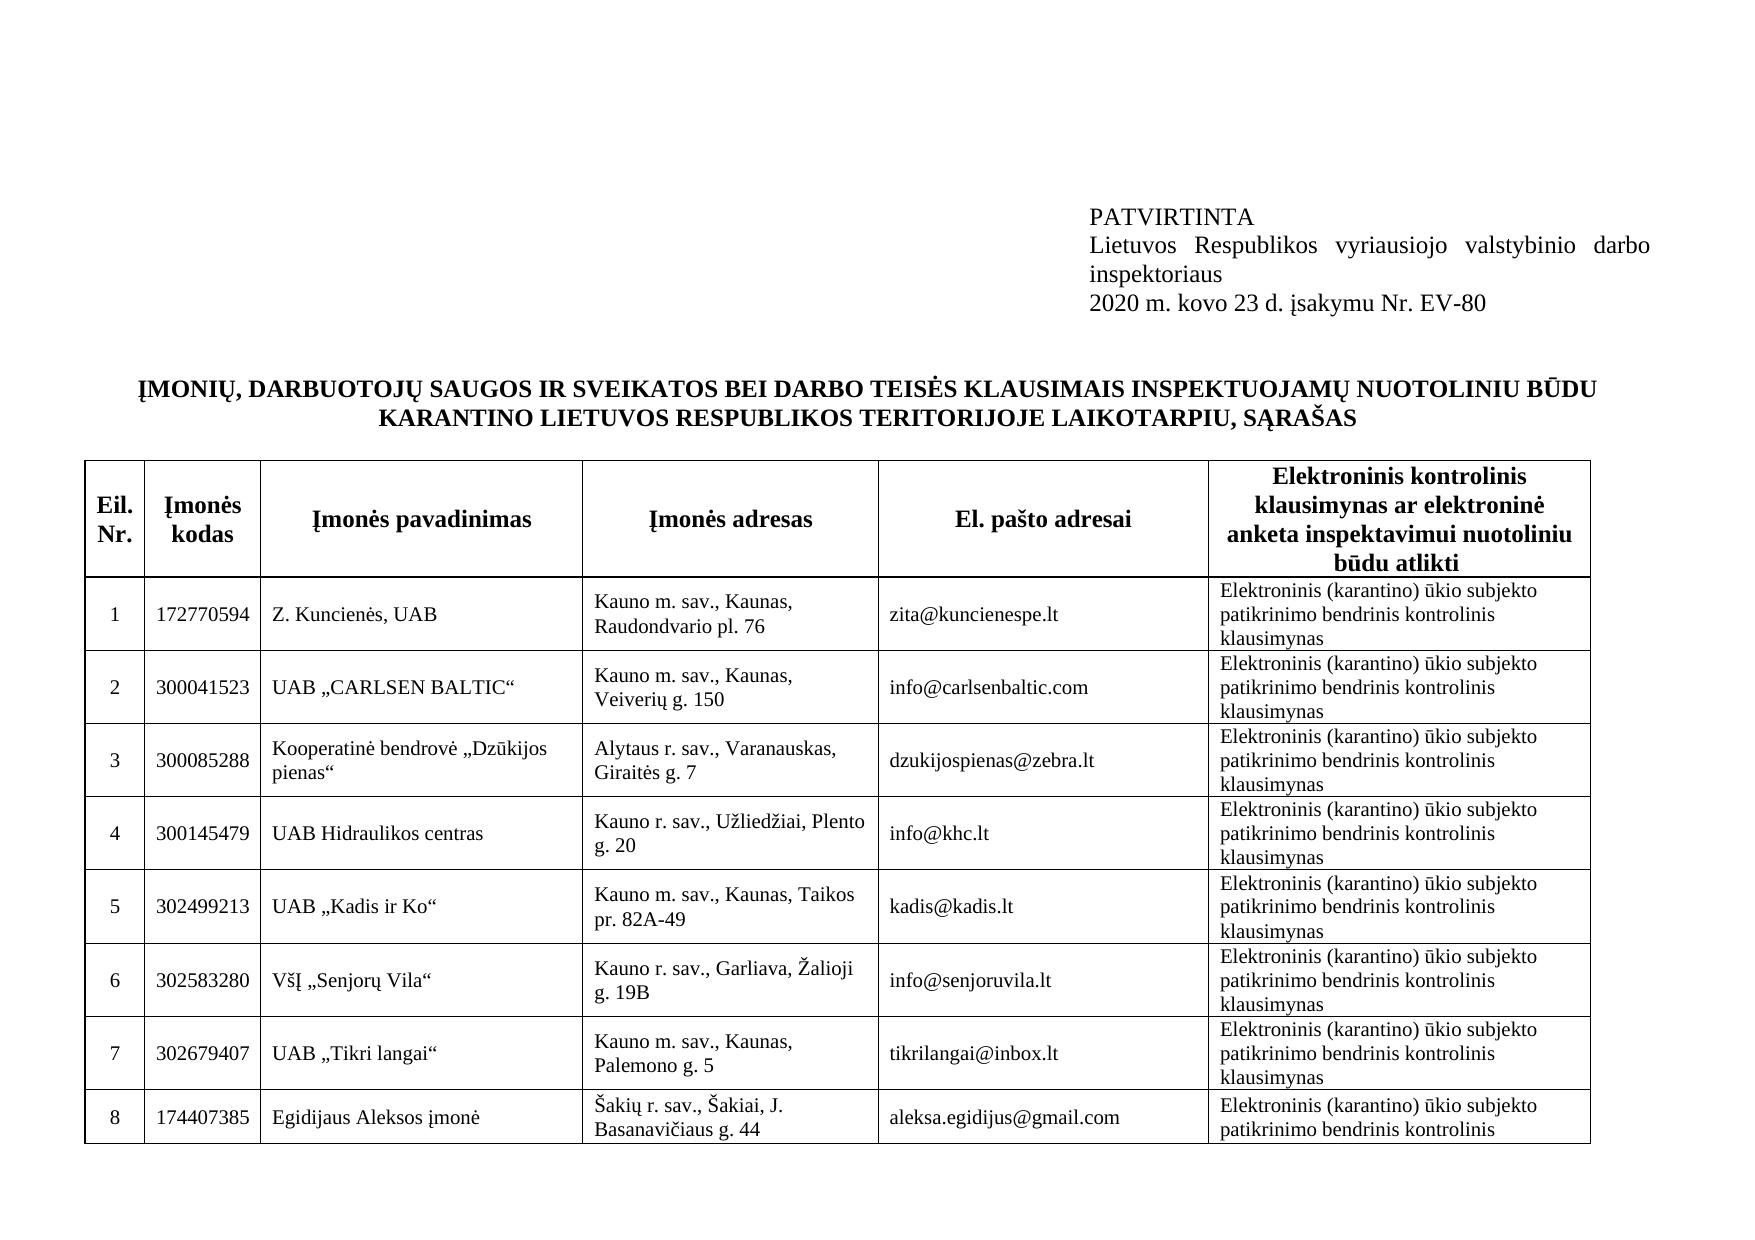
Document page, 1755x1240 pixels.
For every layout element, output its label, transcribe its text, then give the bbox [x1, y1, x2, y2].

table_cell 1 [86, 578, 144, 650]
table_cell 3 [86, 724, 144, 796]
table_cell Kooperatinė bendrovė „Dzūkijos pienas“ [261, 724, 582, 796]
table_cell 300085288 [145, 724, 260, 796]
table_cell Z. Kuncienės, UAB [261, 578, 582, 650]
table_cell 8 [86, 1090, 144, 1143]
table_cell Kauno r. sav., Garliava, Žalioji g. 19B [583, 944, 878, 1016]
table_cell Alytaus r. sav., Varanauskas, Giraitės g. 7 [583, 724, 878, 796]
table_cell Elektroninis (karantino) ūkio subjekto patikrinimo bendrinis kontrolinis klausimynas [1209, 1017, 1590, 1089]
table_cell UAB „CARLSEN BALTIC“ [261, 651, 582, 723]
table_header Elektroninis kontrolinis klausimynas ar elektroninė anketa inspektavimui nuotoliniu būdu atlikti [1209, 461, 1590, 576]
table_header Eil. Nr. [86, 461, 144, 576]
table_cell Elektroninis (karantino) ūkio subjekto patikrinimo bendrinis kontrolinis [1209, 1090, 1590, 1143]
table_cell info@carlsenbaltic.com [879, 651, 1208, 723]
table_cell Kauno r. sav., Užliedžiai, Plento g. 20 [583, 797, 878, 869]
table_cell Egidijaus Aleksos įmonė [261, 1090, 582, 1143]
table_cell Šakių r. sav., Šakiai, J. Basanavičiaus g. 44 [583, 1090, 878, 1143]
text Lietuvos Respublikos vyriausiojo valstybinio darbo inspektoriaus [1089, 230, 1651, 288]
table_cell 2 [86, 651, 144, 723]
table_cell Elektroninis (karantino) ūkio subjekto patikrinimo bendrinis kontrolinis klausimynas [1209, 578, 1590, 650]
table_cell Kauno m. sav., Kaunas, Raudondvario pl. 76 [583, 578, 878, 650]
table_cell Elektroninis (karantino) ūkio subjekto patikrinimo bendrinis kontrolinis klausimynas [1209, 651, 1590, 723]
table_cell 302499213 [145, 870, 260, 943]
table_cell zita@kuncienespe.lt [879, 578, 1208, 650]
table_cell 174407385 [145, 1090, 260, 1143]
table_cell Elektroninis (karantino) ūkio subjekto patikrinimo bendrinis kontrolinis klausimynas [1209, 724, 1590, 796]
table_header Įmonės kodas [145, 461, 260, 576]
table_cell tikrilangai@inbox.lt [879, 1017, 1208, 1089]
table_cell 300041523 [145, 651, 260, 723]
table_cell aleksa.egidijus@gmail.com [879, 1090, 1208, 1143]
table_cell Elektroninis (karantino) ūkio subjekto patikrinimo bendrinis kontrolinis klausimynas [1209, 944, 1590, 1016]
text 2020 m. kovo 23 d. įsakymu Nr. EV-80 [1089, 288, 1651, 317]
table_cell 7 [86, 1017, 144, 1089]
table_cell Elektroninis (karantino) ūkio subjekto patikrinimo bendrinis kontrolinis klausimynas [1209, 870, 1590, 943]
table_header Įmonės pavadinimas [261, 461, 582, 576]
table_cell VšĮ „Senjorų Vila“ [261, 944, 582, 1016]
table_cell UAB „Kadis ir Ko“ [261, 870, 582, 943]
text PATVIRTINTA [1089, 202, 1651, 230]
table_cell kadis@kadis.lt [879, 870, 1208, 943]
table_cell 302583280 [145, 944, 260, 1016]
table_cell 4 [86, 797, 144, 869]
table_cell info@senjoruvila.lt [879, 944, 1208, 1016]
table_header El. pašto adresai [879, 461, 1208, 576]
table_cell dzukijospienas@zebra.lt [879, 724, 1208, 796]
table_header Įmonės adresas [583, 461, 878, 576]
table_cell Kauno m. sav., Kaunas, Palemono g. 5 [583, 1017, 878, 1089]
text ĮMONIŲ, DARBUOTOJŲ SAUGOS IR SVEIKATOS BEI DARBO TEISĖS KLAUSIMAIS INSPEKTUOJAMŲ NUOTOLINIU BŪDU KARANTINO LIETUVOS RESPUBLIKOS TERITORIJOJE LAIKOTARPIU, SĄRAŠAS [85, 374, 1651, 432]
table_cell 302679407 [145, 1017, 260, 1089]
table_cell Elektroninis (karantino) ūkio subjekto patikrinimo bendrinis kontrolinis klausimynas [1209, 797, 1590, 869]
table_cell 300145479 [145, 797, 260, 869]
table_cell UAB Hidraulikos centras [261, 797, 582, 869]
table_cell 6 [86, 944, 144, 1016]
table_cell Kauno m. sav., Kaunas, Taikos pr. 82A-49 [583, 870, 878, 943]
table_cell 5 [86, 870, 144, 943]
table_cell info@khc.lt [879, 797, 1208, 869]
table_cell 172770594 [145, 578, 260, 650]
table_cell UAB „Tikri langai“ [261, 1017, 582, 1089]
table_cell Kauno m. sav., Kaunas, Veiverių g. 150 [583, 651, 878, 723]
